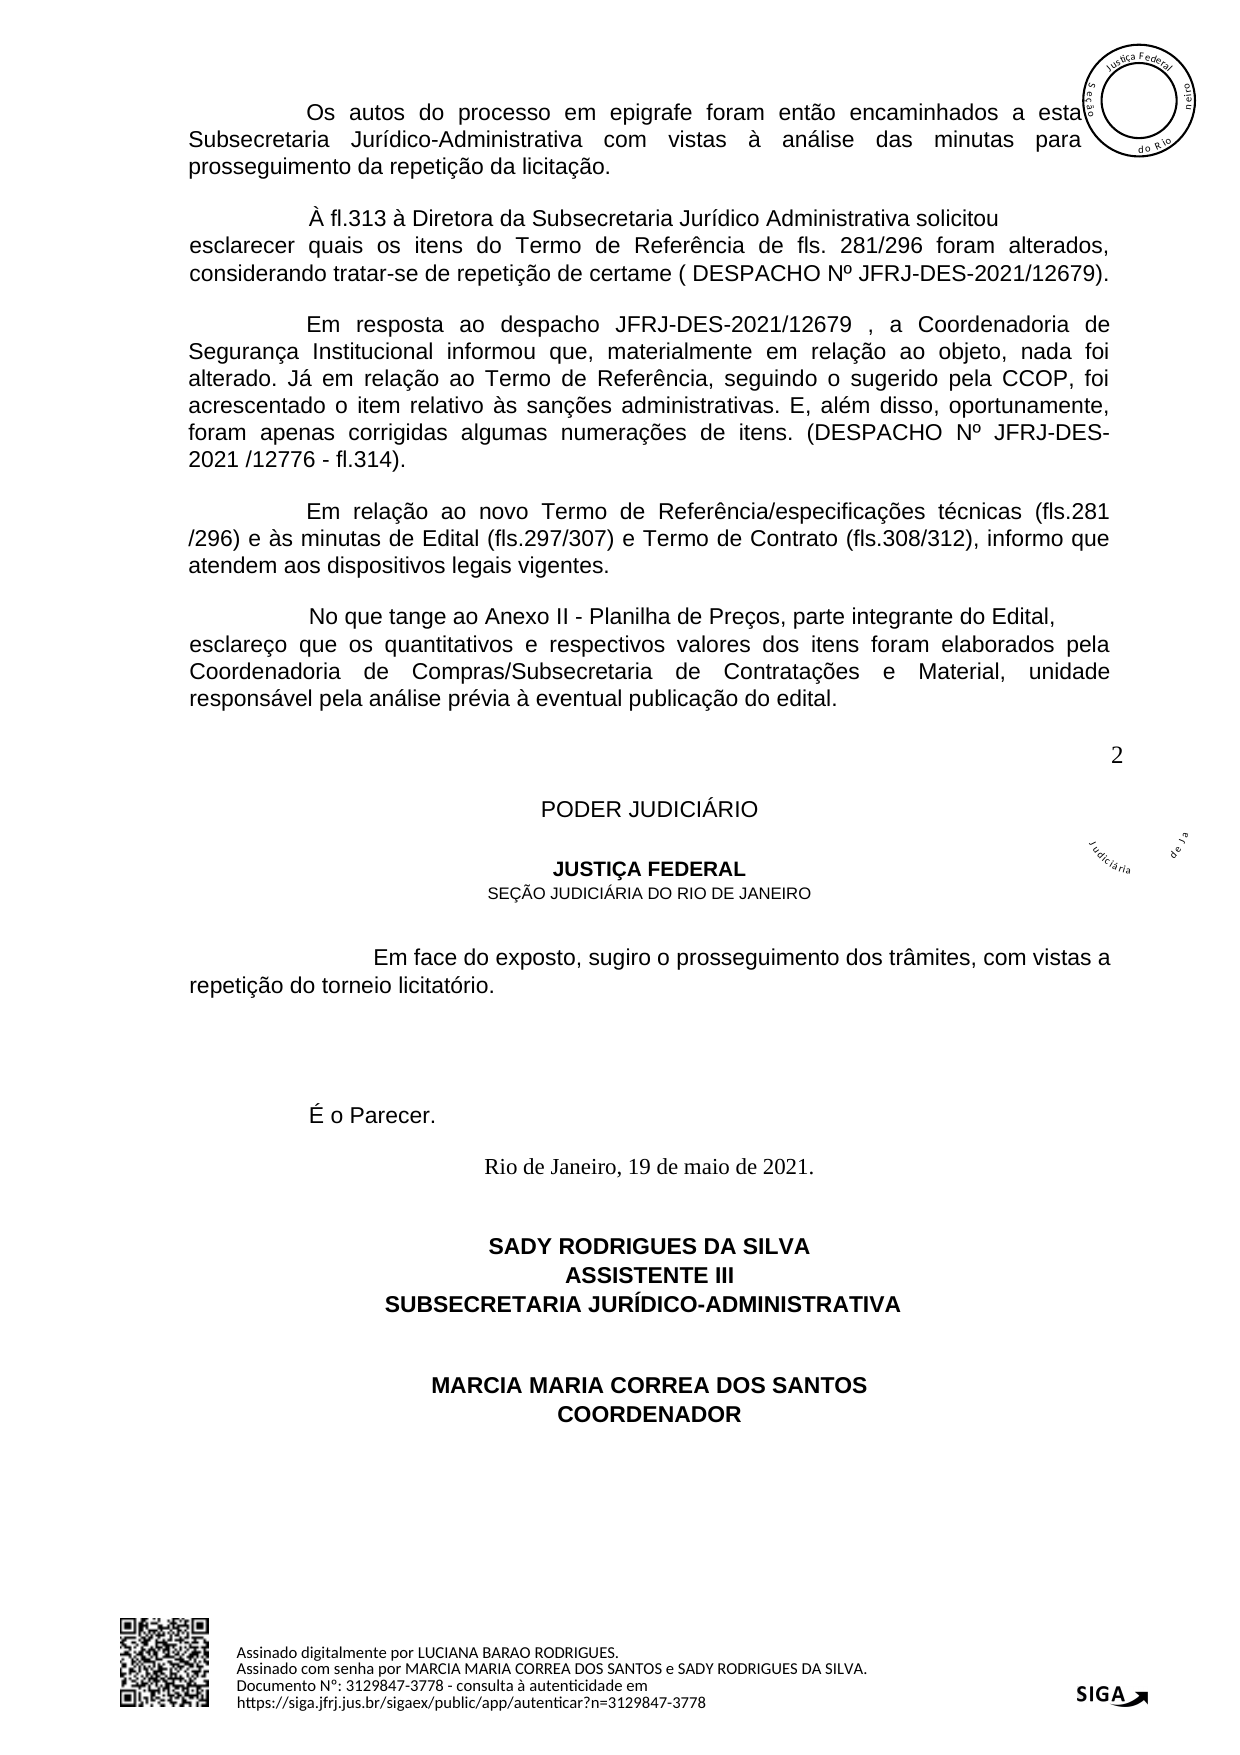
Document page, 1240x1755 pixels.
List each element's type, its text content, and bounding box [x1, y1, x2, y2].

text No que tange ao Anexo II - Planilha de Preços, parte integrante do Edital, [309, 603, 1111, 629]
text SUBSECRETARIA JURÍDICO-ADMINISTRATIVA [189, 1291, 1103, 1317]
text Rio de Janeiro, 19 de maio de 2021. [189, 1153, 1109, 1180]
subtitle SEÇÃO JUDICIÁRIA DO RIO DE JANEIRO [189, 884, 1109, 903]
text esclarecer quais os itens do Termo de Referência de fls. 281/296 foram alterados, considerando tratar-se de repetição de certame ( DESPACHO Nº JFRJ-DES-2021/12679). [189, 232, 1111, 286]
text À fl.313 à Diretora da Subsecretaria Jurídico Administrativa solicitou [309, 204, 1111, 231]
text Em relação ao novo Termo de Referência/especificações técnicas (fls.281 /296) e às minutas de Edital (fls.297/307) e Termo de Contrato (fls.308/312), informo que atendem aos dispositivos legais vigentes. [188, 498, 1111, 578]
text COORDENADOR [189, 1401, 1109, 1428]
text ASSISTENTE III [189, 1262, 1109, 1288]
text É o Parecer. [309, 1102, 1111, 1128]
text 2 [189, 740, 1123, 769]
subtitle PODER JUDICIÁRIO [189, 796, 1109, 822]
text Os autos do processo em epigrafe foram então encaminhados a esta Subsecretaria Jurídico-Administrativa com vistas à análise das minutas para prosseguimento da repetição da licitação. [188, 99, 1111, 179]
text MARCIA MARIA CORREA DOS SANTOS [189, 1372, 1109, 1399]
subtitle JUSTIÇA FEDERAL [189, 828, 1191, 882]
text esclareço que os quantitativos e respectivos valores dos itens foram elaborados pela Coordenadoria de Compras/Subsecretaria de Contratações e Material, unidade responsável pela análise prévia à eventual publicação do edital. [189, 631, 1111, 712]
text SADY RODRIGUES DA SILVA [189, 1233, 1109, 1259]
text Em resposta ao despacho JFRJ-DES-2021/12679 , a Coordenadoria de Segurança Institucional informou que, materialmente em relação ao objeto, nada foi alterado. Já em relação ao Termo de Referência, seguindo o sugerido pela CCOP, foi acrescentado o item relativo às sanções administrativas. E, além disso, oportunamente, foram apenas corrigidas algumas numerações de itens. (DESPACHO Nº JFRJ-DES-2021 /12776 - fl.314). [188, 311, 1111, 473]
text repetição do torneio licitatório. [189, 972, 1111, 998]
text Em face do exposto, sugiro o prosseguimento dos trâmites, com vistas a [189, 944, 1111, 970]
